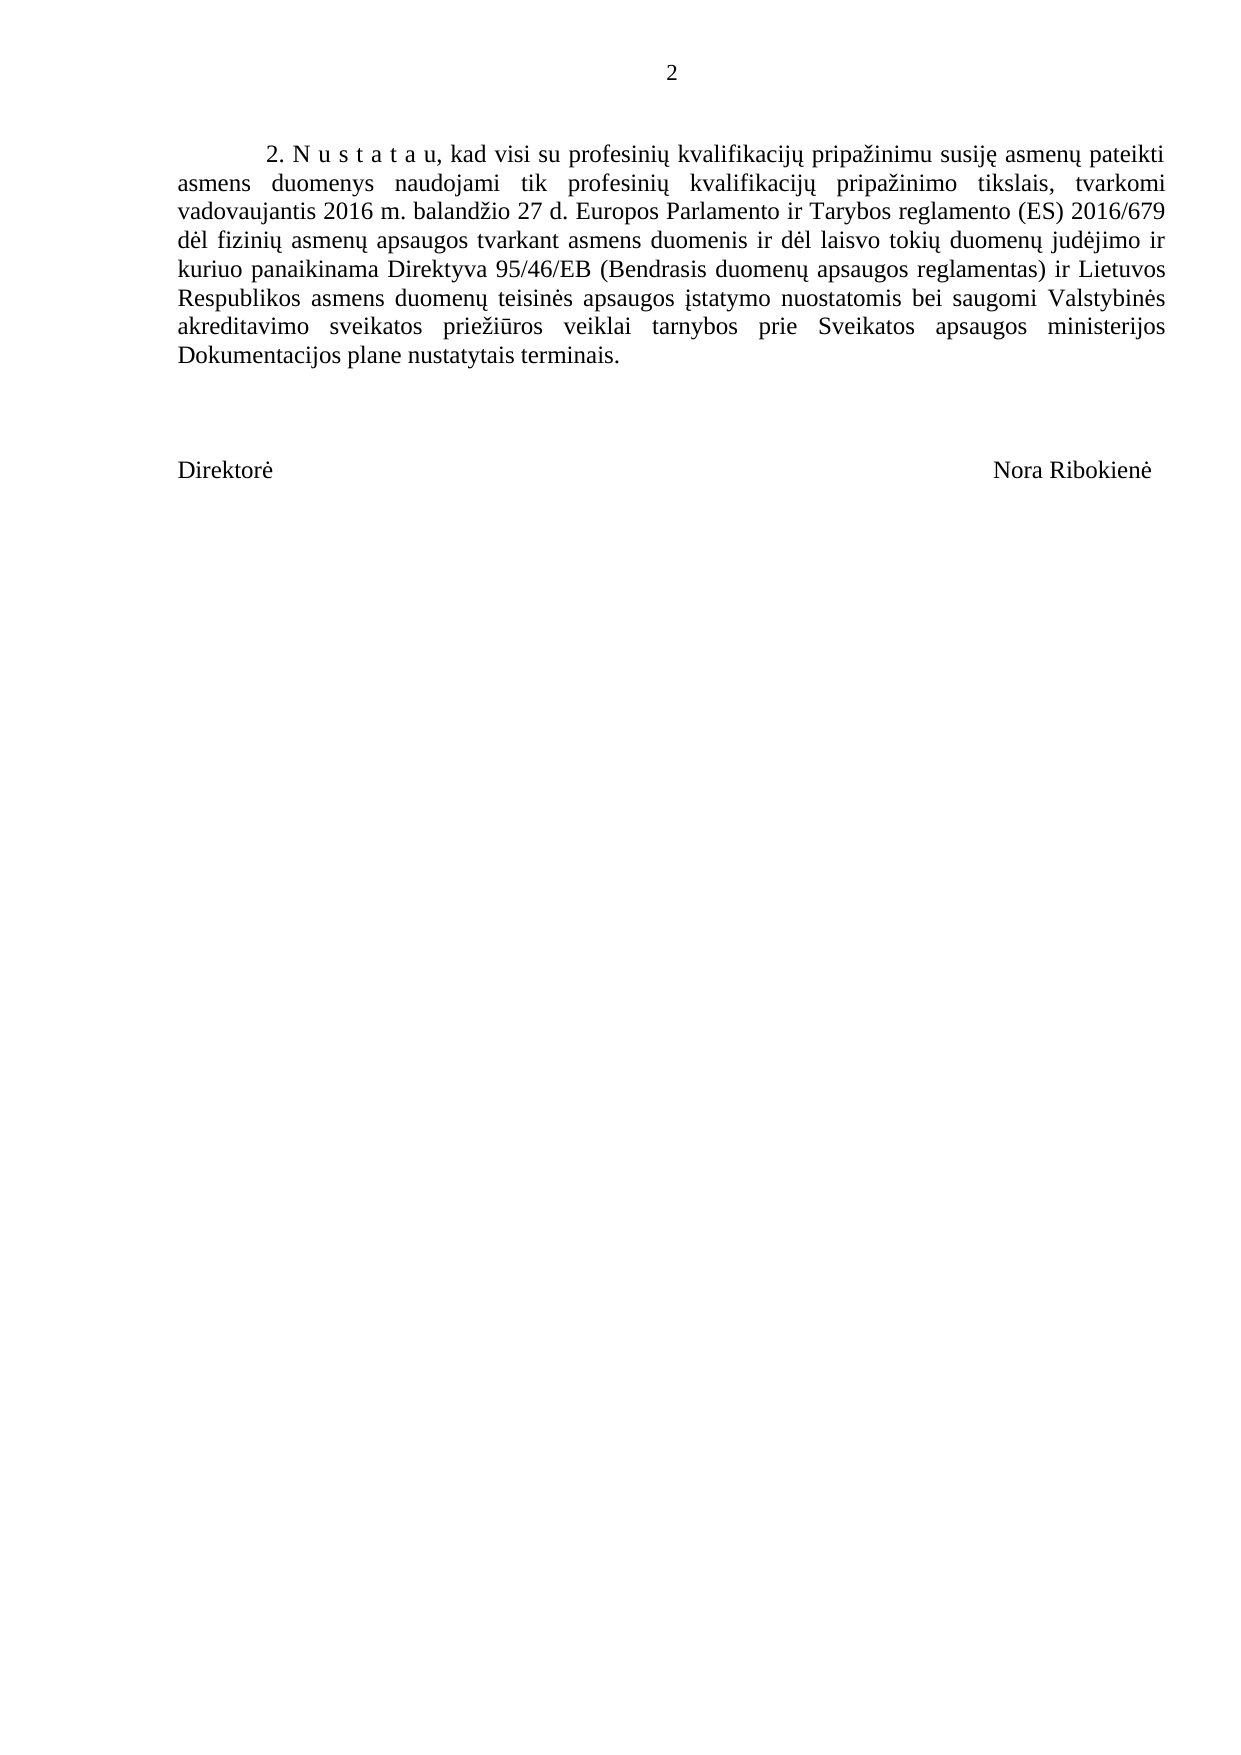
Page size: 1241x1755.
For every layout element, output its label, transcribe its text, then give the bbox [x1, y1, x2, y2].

text 2. N u s t a t a u, kad visi su profesinių kvalifikacijų pripažinimu susiję asmenų pateikti asmens duomenys naudojami tik profesinių kvalifikacijų pripažinimo tikslais, tvarkomi vadovaujantis 2016 m. balandžio 27 d. Europos Parlamento ir Tarybos reglamento (ES) 2016/679 dėl fizinių asmenų apsaugos tvarkant asmens duomenis ir dėl laisvo tokių duomenų judėjimo ir kuriuo panaikinama Direktyva 95/46/EB (Bendrasis duomenų apsaugos reglamentas) ir Lietuvos Respublikos asmens duomenų teisinės apsaugos įstatymo nuostatomis bei saugomi Valstybinės akreditavimo sveikatos priežiūros veiklai tarnybos prie Sveikatos apsaugos ministerijos Dokumentacijos plane nustatytais terminais. [177, 139, 1167, 369]
text Direktorė Nora Ribokienė [177, 455, 1167, 484]
